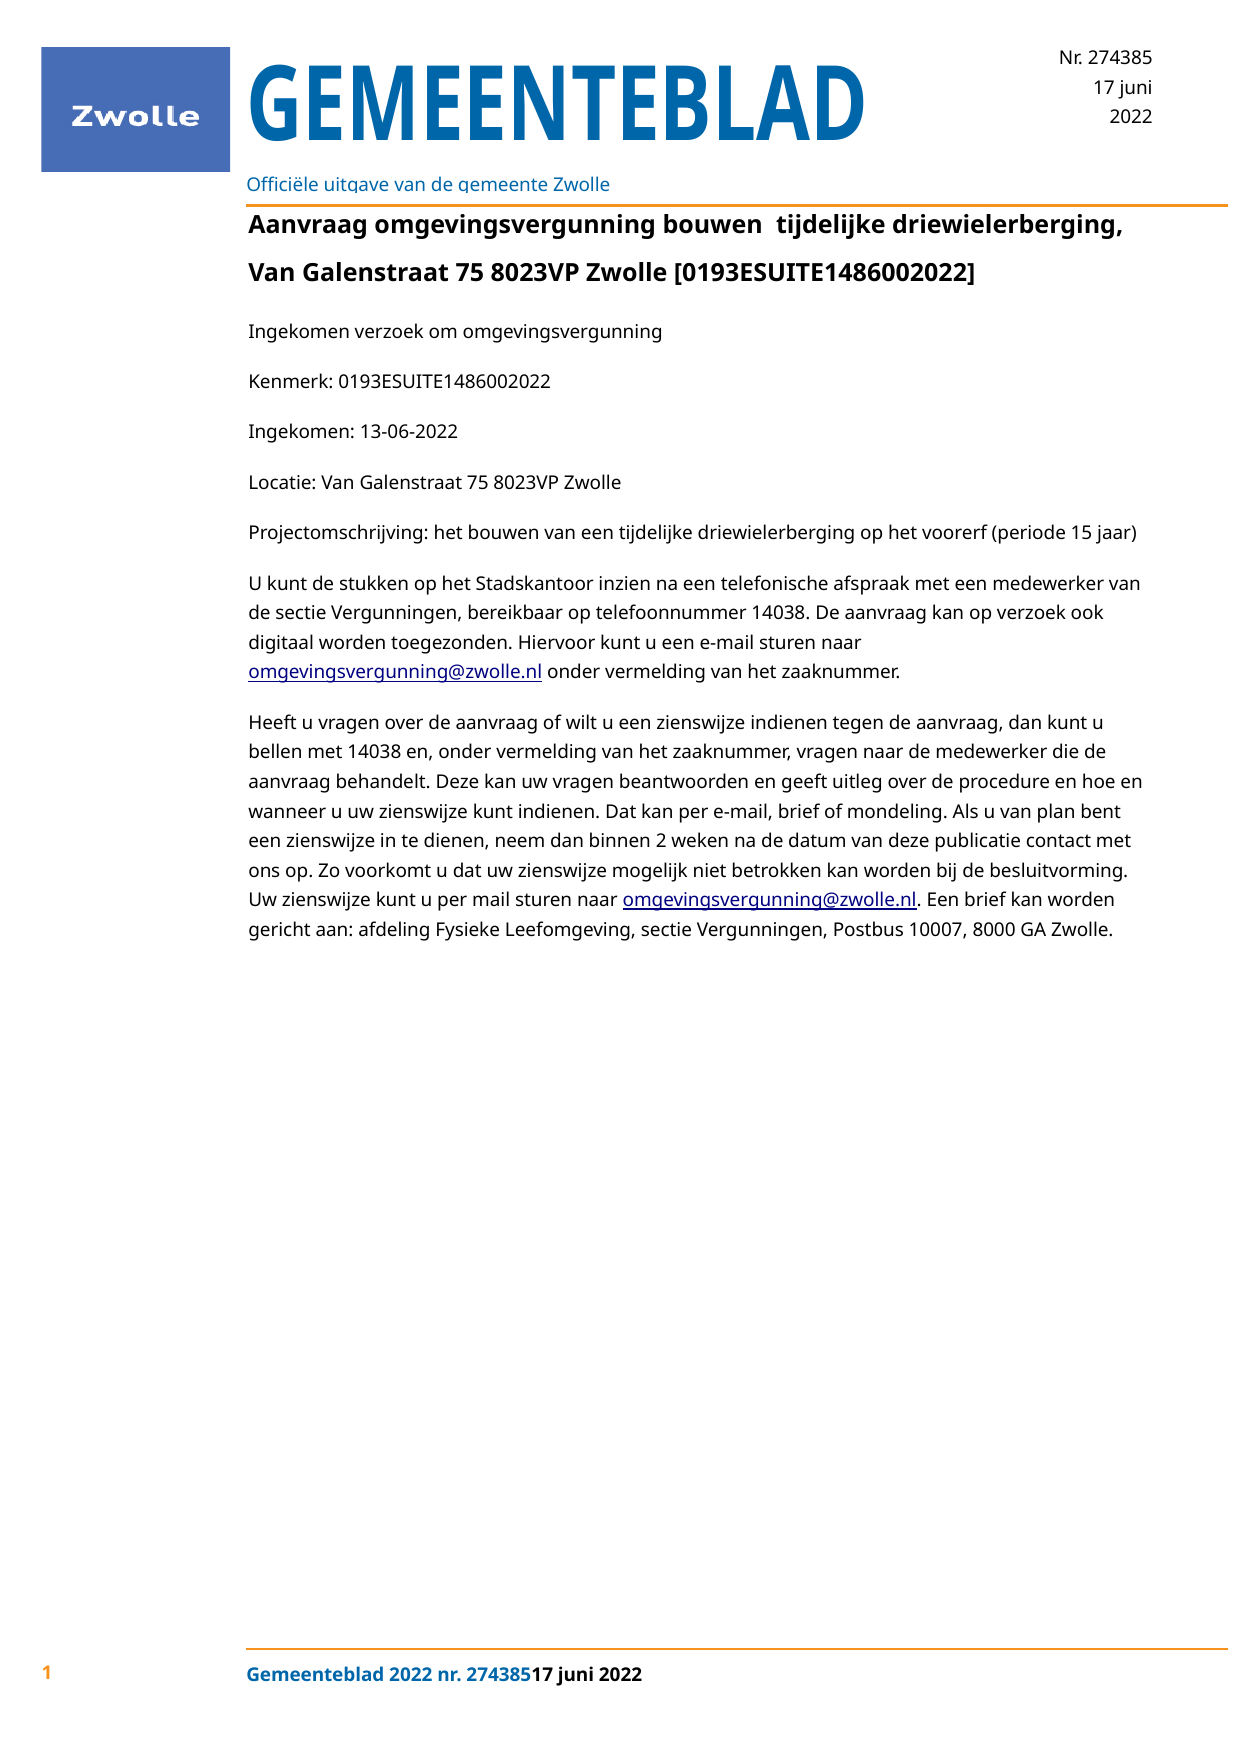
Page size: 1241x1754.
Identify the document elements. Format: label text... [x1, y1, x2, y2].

text Aanvraag omgevingsvergunning bouwen tijdelijke driewielerberging, Van Galenstraat 75 8023VP Zwolle [0193ESUITE1486002022] [248, 207, 1152, 288]
text U kunt de stukken op het Stadskantoor inzien na een telefonische afspraak met een medewerker van de sectie Vergunningen, bereikbaar op telefoonnummer 14038. De aanvraag kan op verzoek ook digitaal worden toegezonden. Hiervoor kunt u een e-mail sturen naar omgevingsvergunning@zwolle.nl onder vermelding van het zaaknummer. [248, 570, 1152, 684]
picture [41, 47, 231, 172]
text Locatie: Van Galenstraat 75 8023VP Zwolle [248, 469, 1152, 495]
text Ingekomen: 13-06-2022 [248, 419, 1152, 444]
text Kenmerk: 0193ESUITE1486002022 [248, 368, 1152, 394]
text Heeft u vragen over de aanvraag of wilt u een zienswijze indienen tegen de aanvraag, dan kunt u bellen met 14038 en, onder vermelding van het zaaknummer, vragen naar de medewerker die de aanvraag behandelt. Deze kan uw vragen beantwoorden en geeft uitleg over de procedure en hoe en wanneer u uw zienswijze kunt indienen. Dat kan per e-mail, brief of mondeling. Als u van plan bent een zienswijze in te dienen, neem dan binnen 2 weken na de datum van deze publicatie contact met ons op. Zo voorkomt u dat uw zienswijze mogelijk niet betrokken kan worden bij de besluitvorming. Uw zienswijze kunt u per mail sturen naar omgevingsvergunning@zwolle.nl. Een brief kan worden gericht aan: afdeling Fysieke Leefomgeving, sectie Vergunningen, Postbus 10007, 8000 GA Zwolle. [248, 709, 1152, 942]
text Ingekomen verzoek om omgevingsvergunning [248, 318, 1152, 344]
text Projectomschrijving: het bouwen van een tijdelijke driewielerberging op het voorerf (periode 15 jaar) [248, 519, 1152, 545]
